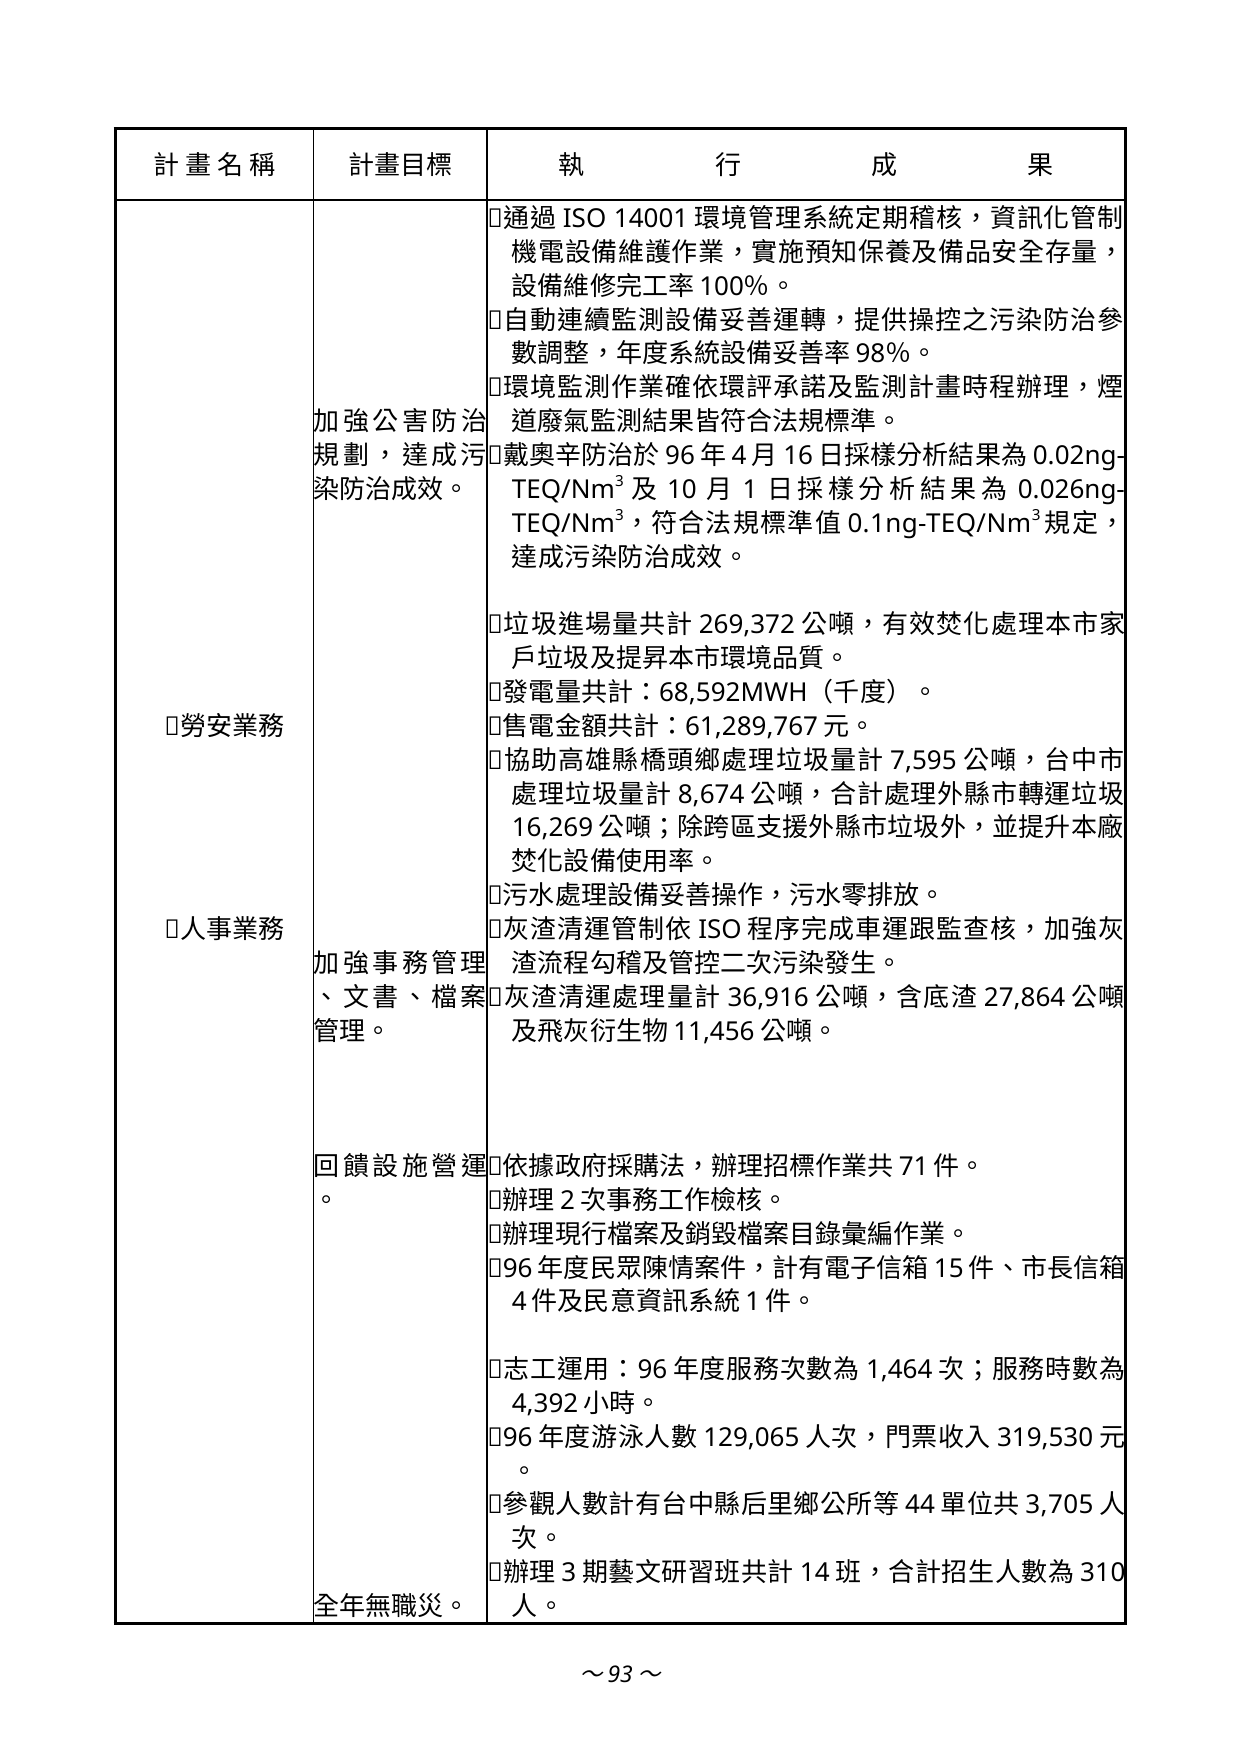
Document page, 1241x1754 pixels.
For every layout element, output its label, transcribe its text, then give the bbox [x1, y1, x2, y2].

table_cell 勞安業務 人事業務 [117, 201, 313, 1622]
table_header 執 行 成 果 [488, 130, 1124, 199]
table_cell 通過ISO 14001環境管理系統定期稽核，資訊化管制機電設備維護作業，實施預知保養及備品安全存量，設備維修完工率100％。 自動連續監測設備妥善運轉，提供操控之污染防治參數調整，年度系統設備妥善率98％。 環境監測作業確依環評承諾及監測計畫時程辦理，煙道廢氣監測結果皆符合法規標準。 戴奧辛防治於96年4月16日採樣分析結果為0.02ng-TEQ/Nm3及10月1日採樣分析結果為0.026ng-TEQ/Nm3，符合法規標準值0.1ng-TEQ/Nm3規定，達成污染防治成效。 垃圾進場量共計269,372公噸，有效焚化處理本市家戶垃圾及提昇本市環境品質。 發電量共計：68,592MWH（千度）。 售電金額共計：61,289,767元。 協助高雄縣橋頭鄉處理垃圾量計7,595公噸，台中市處理垃圾量計8,674公噸，合計處理外縣市轉運垃圾16,269公噸；除跨區支援外縣市垃圾外，並提升本廠焚化設備使用率。 污水處理設備妥善操作，污水零排放。 灰渣清運管制依ISO程序完成車運跟監查核，加強灰渣流程勾稽及管控二次污染發生。 灰渣清運處理量計36,916公噸，含底渣27,864公噸及飛灰衍生物11,456公噸。 依據政府採購法，辦理招標作業共71件。 辦理2次事務工作檢核。 辦理現行檔案及銷毀檔案目錄彙編作業。 96年度民眾陳情案件，計有電子信箱15件、市長信箱4件及民意資訊系統1件。 志工運用：96年度服務次數為1,464次；服務時數為4,392小時。 96年度游泳人數129,065人次，門票收入319,530元。 參觀人數計有台中縣后里鄉公所等44單位共3,705人次。 辦理3期藝文研習班共計14班，合計招生人數為310人。 [488, 201, 1124, 1622]
table_header 計畫目標 [314, 130, 486, 199]
table_cell 加強公害防治規劃，達成污染防治成效。 加強事務管理、文書、檔案管理。 回饋設施營運。 全年無職災。 [314, 201, 486, 1622]
table_header 計 畫 名 稱 [117, 130, 313, 199]
